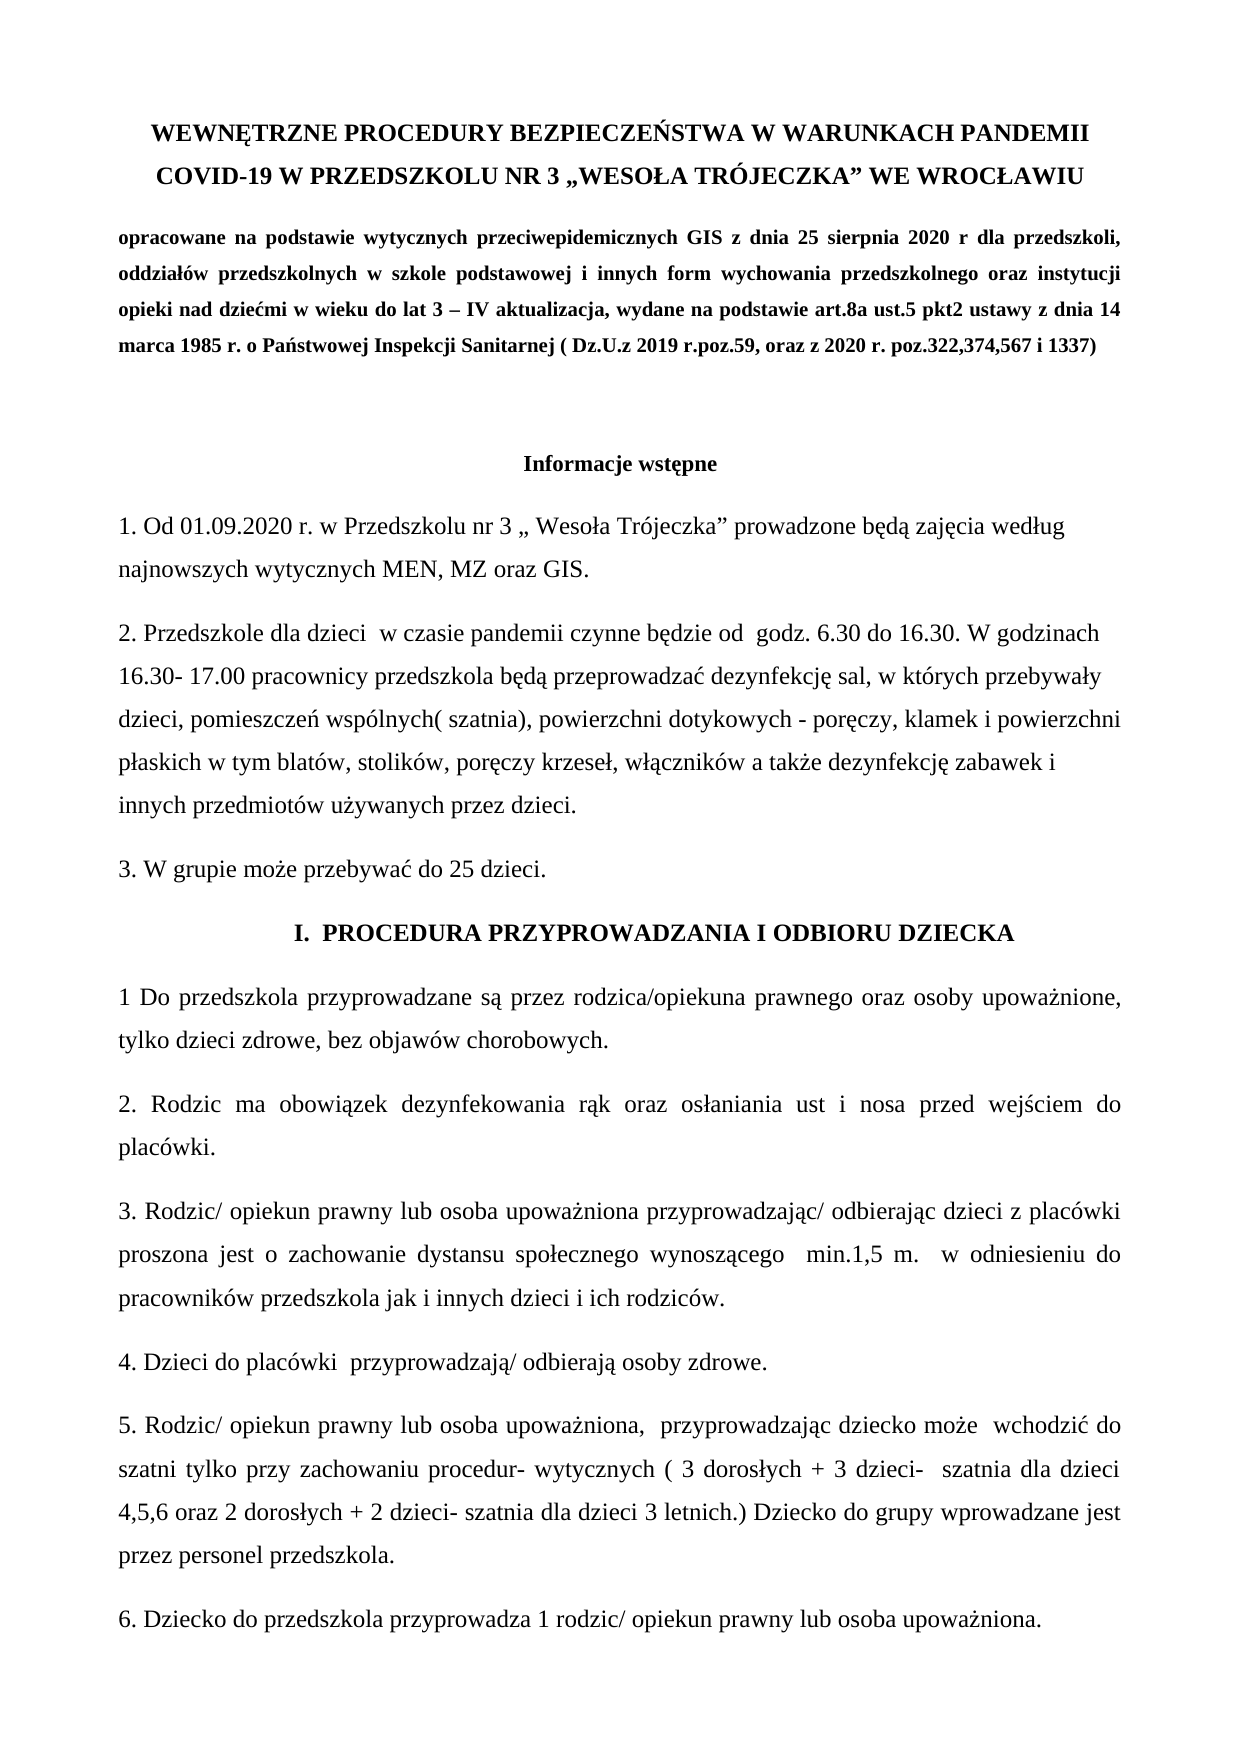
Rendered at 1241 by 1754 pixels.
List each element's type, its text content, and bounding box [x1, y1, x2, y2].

text 3. W grupie może przebywać do 25 dzieci. [118, 854, 1122, 883]
text 2. Rodzic ma obowiązek dezynfekowania rąk oraz osłaniania ust i nosa przed wejściem do placówki. [118, 1089, 1122, 1161]
text I. PROCEDURA PRZYPROWADZANIA I ODBIORU DZIECKA [193, 918, 1122, 947]
text Informacje wstępne [118, 451, 1122, 477]
text 5. Rodzic/ opiekun prawny lub osoba upoważniona, przyprowadzając dziecko może wchodzić do szatni tylko przy zachowaniu procedur- wytycznych ( 3 dorosłych + 3 dzieci- szatnia dla dzieci 4,5,6 oraz 2 dorosłych + 2 dzieci- szatnia dla dzieci 3 letnich.) Dziecko do grupy wprowadzane jest przez personel przedszkola. [118, 1411, 1122, 1569]
text 1 Do przedszkola przyprowadzane są przez rodzica/opiekuna prawnego oraz osoby upoważnione, tylko dzieci zdrowe, bez objawów chorobowych. [118, 982, 1122, 1054]
text 3. Rodzic/ opiekun prawny lub osoba upoważniona przyprowadzając/ odbierając dzieci z placówki proszona jest o zachowanie dystansu społecznego wynoszącego min.1,5 m. w odniesieniu do pracowników przedszkola jak i innych dzieci i ich rodziców. [118, 1196, 1122, 1311]
text 1. Od 01.09.2020 r. w Przedszkolu nr 3 „ Wesoła Trójeczka” prowadzone będą zajęcia według najnowszych wytycznych MEN, MZ oraz GIS. [118, 511, 1122, 583]
text WEWNĘTRZNE PROCEDURY BEZPIECZEŃSTWA W WARUNKACH PANDEMII COVID-19 W PRZEDSZKOLU NR 3 „WESOŁA TRÓJECZKA” WE WROCŁAWIU [118, 118, 1122, 190]
text opracowane na podstawie wytycznych przeciwepidemicznych GIS z dnia 25 sierpnia 2020 r dla przedszkoli, oddziałów przedszkolnych w szkole podstawowej i innych form wychowania przedszkolnego oraz instytucji opieki nad dziećmi w wieku do lat 3 – IV aktualizacja, wydane na podstawie art.8a ust.5 pkt2 ustawy z dnia 14 marca 1985 r. o Państwowej Inspekcji Sanitarnej ( Dz.U.z 2019 r.poz.59, oraz z 2020 r. poz.322,374,567 i 1337) [118, 225, 1122, 357]
text 6. Dziecko do przedszkola przyprowadza 1 rodzic/ opiekun prawny lub osoba upoważniona. [118, 1604, 1122, 1633]
text 2. Przedszkole dla dzieci w czasie pandemii czynne będzie od godz. 6.30 do 16.30. W godzinach 16.30- 17.00 pracownicy przedszkola będą przeprowadzać dezynfekcję sal, w których przebywały dzieci, pomieszczeń wspólnych( szatnia), powierzchni dotykowych - poręczy, klamek i powierzchni płaskich w tym blatów, stolików, poręczy krzeseł, włączników a także dezynfekcję zabawek i innych przedmiotów używanych przez dzieci. [118, 618, 1122, 819]
text 4. Dzieci do placówki przyprowadzają/ odbierają osoby zdrowe. [118, 1347, 1122, 1375]
